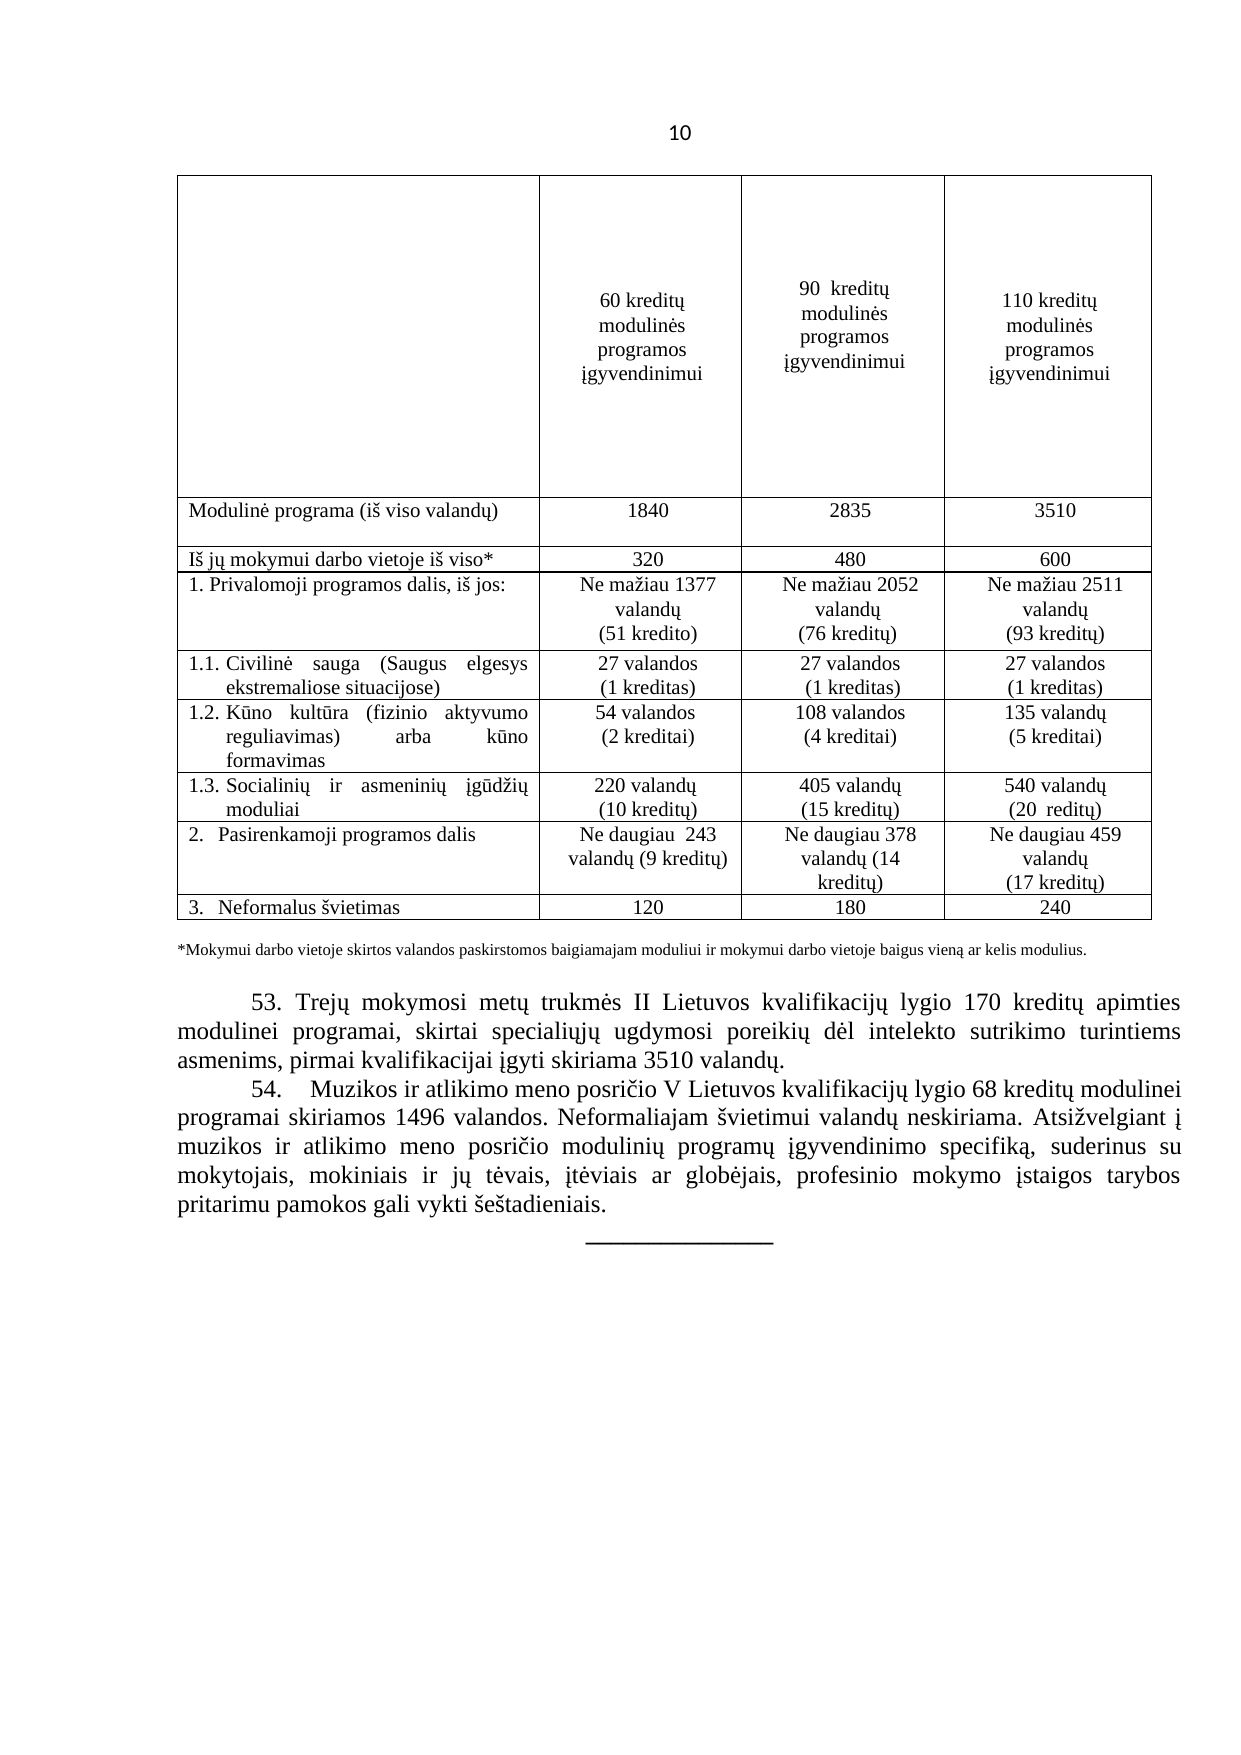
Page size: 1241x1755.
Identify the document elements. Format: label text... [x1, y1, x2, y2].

table_cell 180 [742, 895, 944, 919]
table_cell 27 valandos (1 kreditas) [742, 651, 944, 699]
text *Mokymui darbo vietoje skirtos valandos paskirstomos baigiamajam moduliui ir mokymui darbo vietoje baigus vieną ar kelis modulius. [177, 939, 1182, 959]
table_cell 110 kreditų modulinės programos įgyvendinimui [945, 176, 1151, 497]
table_cell 27 valandos (1 kreditas) [945, 651, 1151, 699]
table_cell 108 valandos (4 kreditai) [742, 700, 944, 772]
text 54. Muzikos ir atlikimo meno posričio V Lietuvos kvalifikacijų lygio 68 kreditų modulinei programai skiriamos 1496 valandos. Neformaliajam švietimui valandų neskiriama. Atsižvelgiant į muzikos ir atlikimo meno posričio modulinių programų įgyvendinimo specifiką, suderinus su mokytojais, mokiniais ir jų tėvais, įtėviais ar globėjais, profesinio mokymo įstaigos tarybos pritarimu pamokos gali vykti šeštadieniais. [177, 1074, 1182, 1217]
table_cell 2835 [742, 498, 944, 546]
table_cell 120 [540, 895, 741, 919]
table_cell Ne daugiau 459 valandų (17 kreditų) [945, 822, 1151, 894]
table_cell 1.2. Kūno kultūra (fizinio aktyvumo reguliavimas) arba kūno formavimas [178, 700, 539, 772]
table_cell Modulinė programa (iš viso valandų) [178, 498, 539, 546]
table_cell 405 valandų (15 kreditų) [742, 773, 944, 821]
text _______________ [177, 1217, 1182, 1247]
table_cell 540 valandų (20 reditų) [945, 773, 1151, 821]
table_cell 60 kreditų modulinės programos įgyvendinimui [540, 176, 741, 497]
table_cell Ne mažiau 1377 valandų (51 kredito) [540, 573, 741, 649]
table_header [178, 176, 539, 497]
table_cell 1.1. Civilinė sauga (Saugus elgesys ekstremaliose situacijose) [178, 651, 539, 699]
table_cell 135 valandų (5 kreditai) [945, 700, 1151, 772]
text 53. Trejų mokymosi metų trukmės II Lietuvos kvalifikacijų lygio 170 kreditų apimties modulinei programai, skirtai specialiųjų ugdymosi poreikių dėl intelekto sutrikimo turintiems asmenims, pirmai kvalifikacijai įgyti skiriama 3510 valandų. [177, 987, 1182, 1074]
table_cell Ne daugiau 243 valandų (9 kreditų) [540, 822, 741, 894]
table_cell Iš jų mokymui darbo vietoje iš viso* [178, 547, 539, 571]
table_cell 1.3. Socialinių ir asmeninių įgūdžių moduliai [178, 773, 539, 821]
table_cell 1840 [540, 498, 741, 546]
table_cell 27 valandos (1 kreditas) [540, 651, 741, 699]
table_cell Ne daugiau 378 valandų (14 kreditų) [742, 822, 944, 894]
table_cell 3. Neformalus švietimas [178, 895, 539, 919]
table_cell 54 valandos (2 kreditai) [540, 700, 741, 772]
table_cell 1. Privalomoji programos dalis, iš jos: [178, 573, 539, 649]
table_cell 480 [742, 547, 944, 571]
table_cell 90 kreditų modulinės programos įgyvendinimui [742, 176, 944, 497]
table_cell Ne mažiau 2511 valandų (93 kreditų) [945, 573, 1151, 649]
table_cell Ne mažiau 2052 valandų (76 kreditų) [742, 573, 944, 649]
table_cell 2. Pasirenkamoji programos dalis [178, 822, 539, 894]
table_cell 320 [540, 547, 741, 571]
table_cell 600 [945, 547, 1151, 571]
table_cell 3510 [945, 498, 1151, 546]
table_cell 240 [945, 895, 1151, 919]
table_cell 220 valandų (10 kreditų) [540, 773, 741, 821]
